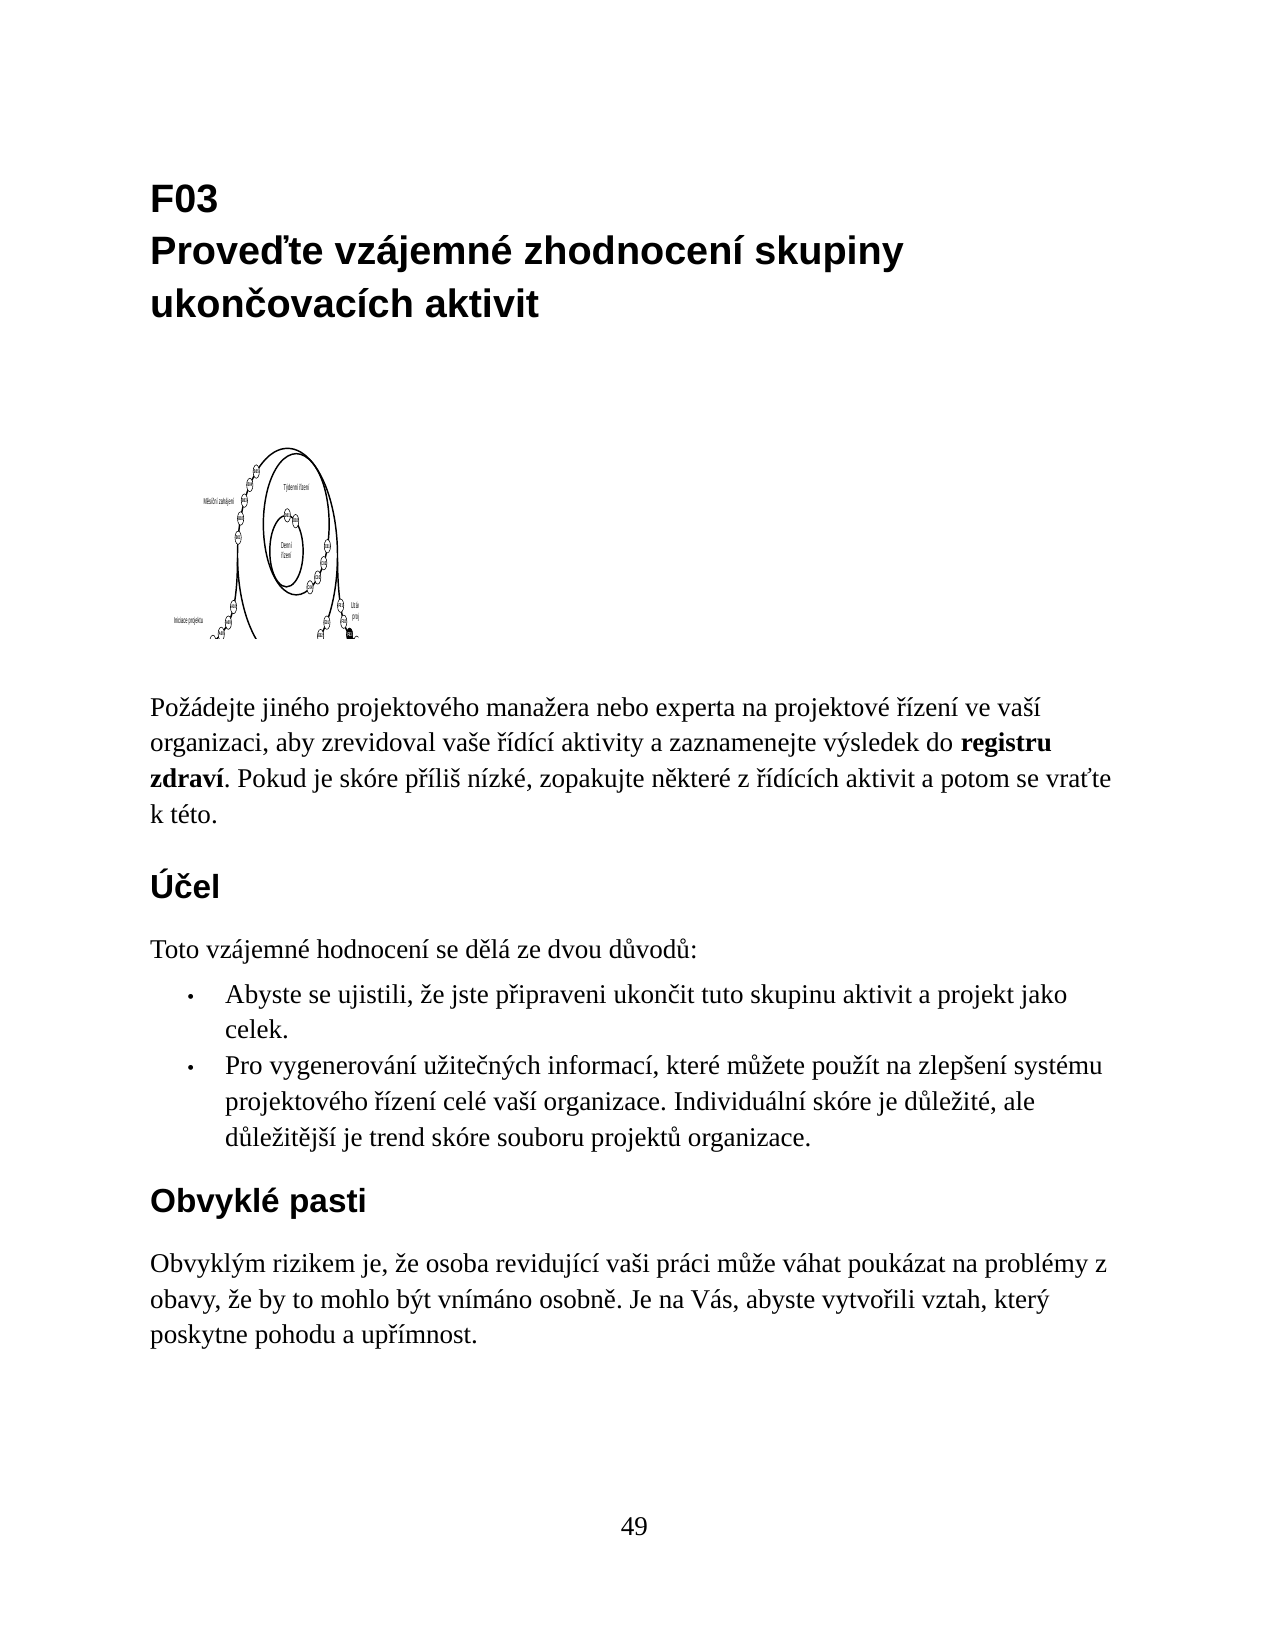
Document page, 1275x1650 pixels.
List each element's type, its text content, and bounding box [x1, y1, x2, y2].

text Obvyklým rizikem je, že osoba revidující vaši práci může váhat poukázat na problémy z obavy, že by to mohlo být vnímáno osobně. Je na Vás, abyste vytvořili vztah, který poskytne pohodu a upřímnost. [150, 1247, 1125, 1350]
subtitle Obvyklé pasti [150, 1182, 1125, 1220]
text Toto vzájemné hodnocení se dělá ze dvou důvodů: [150, 933, 1125, 964]
subtitle Účel [150, 868, 1125, 906]
text Požádejte jiného projektového manažera nebo experta na projektové řízení ve vaší organizaci, aby zrevidoval vaše řídící aktivity a zaznamenejte výsledek do registru zdraví. Pokud je skóre příliš nízké, zopakujte některé z řídících aktivit a potom se vraťte k této. [150, 691, 1125, 829]
subtitle F03 Proveďte vzájemné zhodnocení skupiny ukončovacích aktivit [150, 175, 1125, 325]
list Abyste se ujistili, že jste připraveni ukončit tuto skupinu aktivit a projekt jako celek. [187, 978, 1125, 1045]
list Pro vygenerování užitečných informací, které můžete použít na zlepšení systému projektového řízení celé vaší organizace. Individuální skóre je důležité, ale důležitější je trend skóre souboru projektů organizace. [187, 1049, 1125, 1152]
